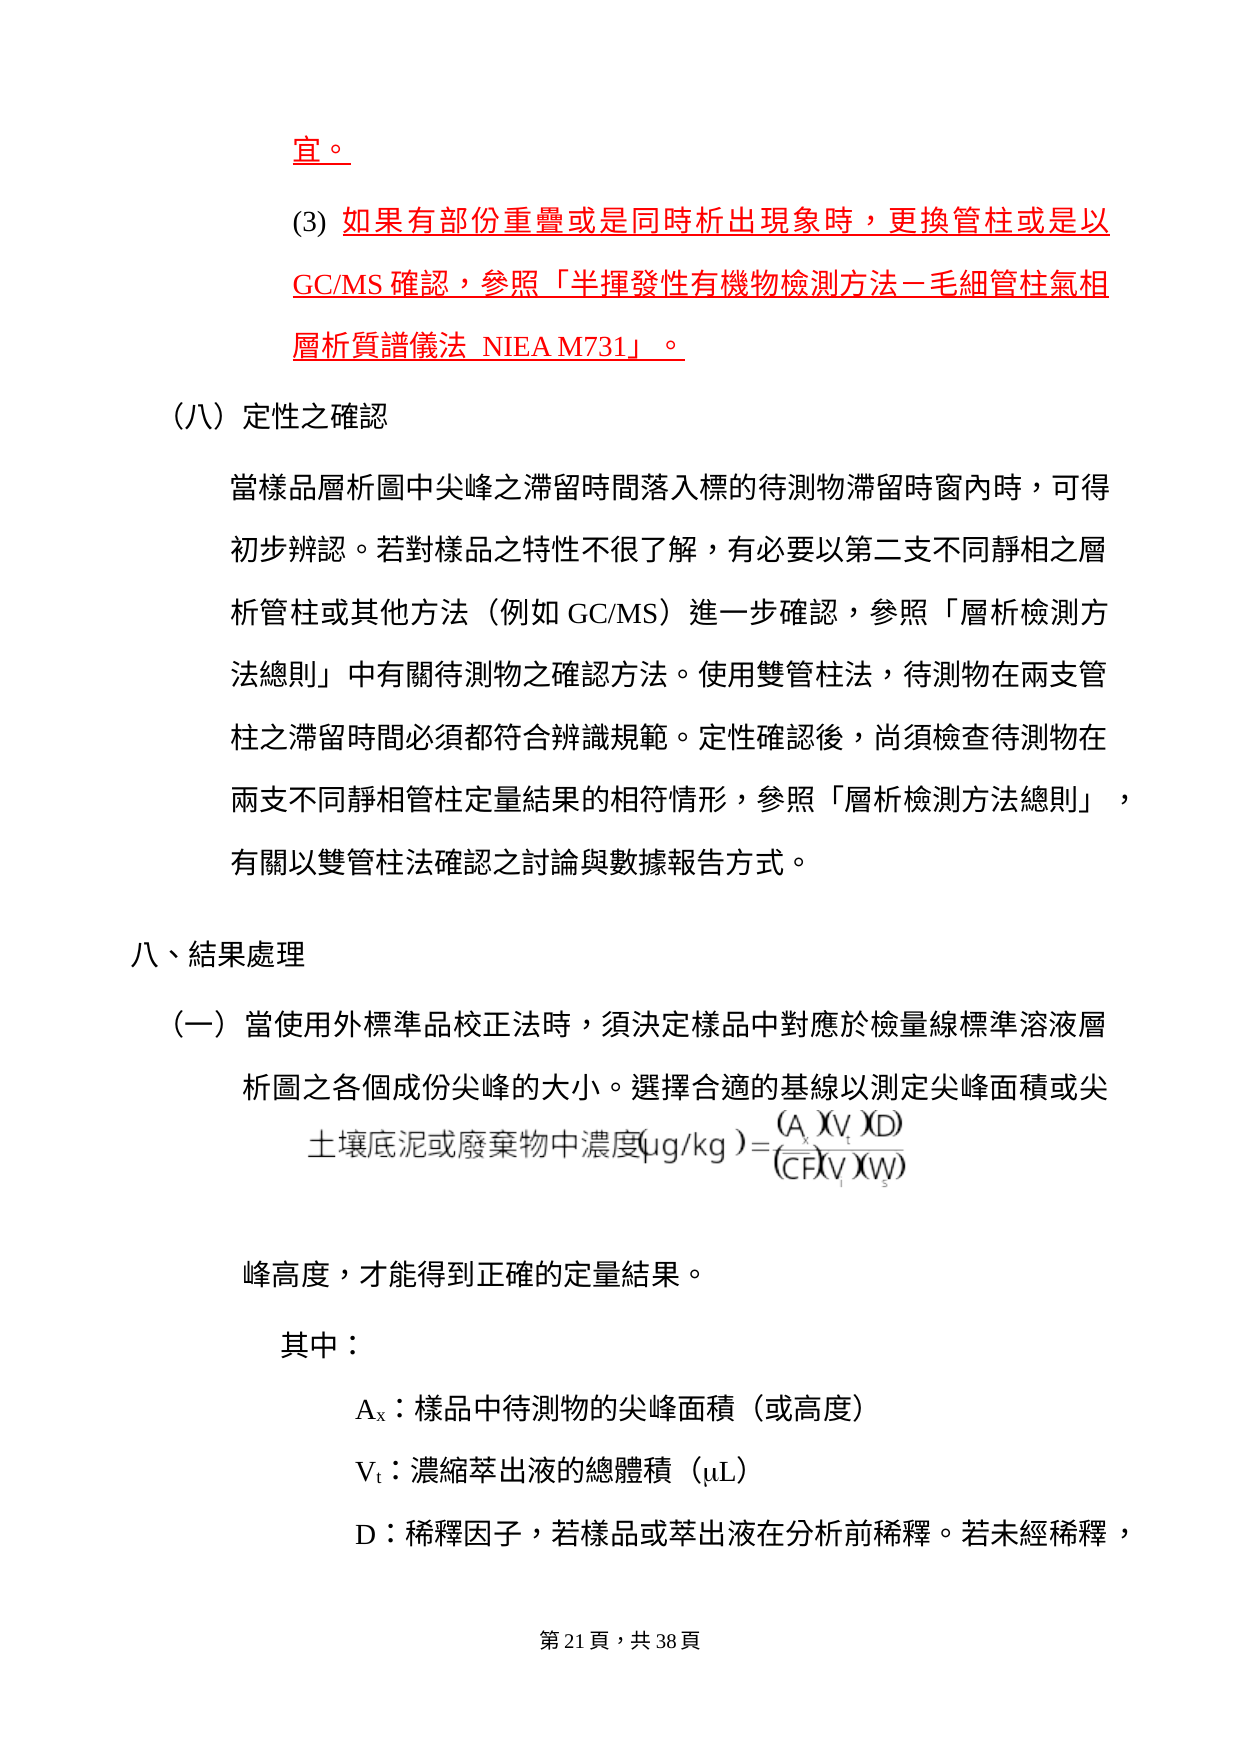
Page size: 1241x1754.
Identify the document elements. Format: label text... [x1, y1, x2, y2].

text D：稀釋因子，若樣品或萃出液在分析前稀釋。若未經稀釋，D＝1。稀釋因子沒有單位。 [355, 1490, 1110, 1552]
text 八、結果處理 [130, 911, 1110, 973]
text （八）定性之確認 [155, 373, 1110, 436]
list 若儀器感應訊號超過檢量線範圍，必須稀釋後重新分析。若有尖峰重疊使得面積積分有誤差時，建議以尖峰高度來計算較適宜。 [292, 106, 1110, 169]
text Ax：樣品中待測物的尖峰面積（或高度） [355, 1365, 1110, 1427]
text 其中： [280, 1302, 1110, 1365]
text （一）當使用外標準品校正法時，須決定樣品中對應於檢量線標準溶液層析圖之各個成份尖峰的大小。選擇合適的基線以測定尖峰面積或尖峰高度，才能得到正確的定量結果。 [155, 981, 1110, 1294]
text 當樣品層析圖中尖峰之滯留時間落入標的待測物滯留時窗內時，可得初步辨認。若對樣品之特性不很了解，有必要以第二支不同靜相之層析管柱或其他方法（例如GC/MS）進一步確認，參照「層析檢測方法總則」中有關待測物之確認方法。使用雙管柱法，待測物在兩支管柱之滯留時間必須都符合辨識規範。定性確認後，尚須檢查待測物在兩支不同靜相管柱定量結果的相符情形，參照「層析檢測方法總則」，有關以雙管柱法確認之討論與數據報告方式。 [229, 444, 1110, 881]
text Vt：濃縮萃出液的總體積（L） [355, 1427, 1110, 1490]
list 如果有部份重疊或是同時析出現象時，更換管柱或是以GC/MS確認，參照「半揮發性有機物檢測方法－毛細管柱氣相層析質譜儀法 NIEA M731」。 [292, 177, 1110, 365]
